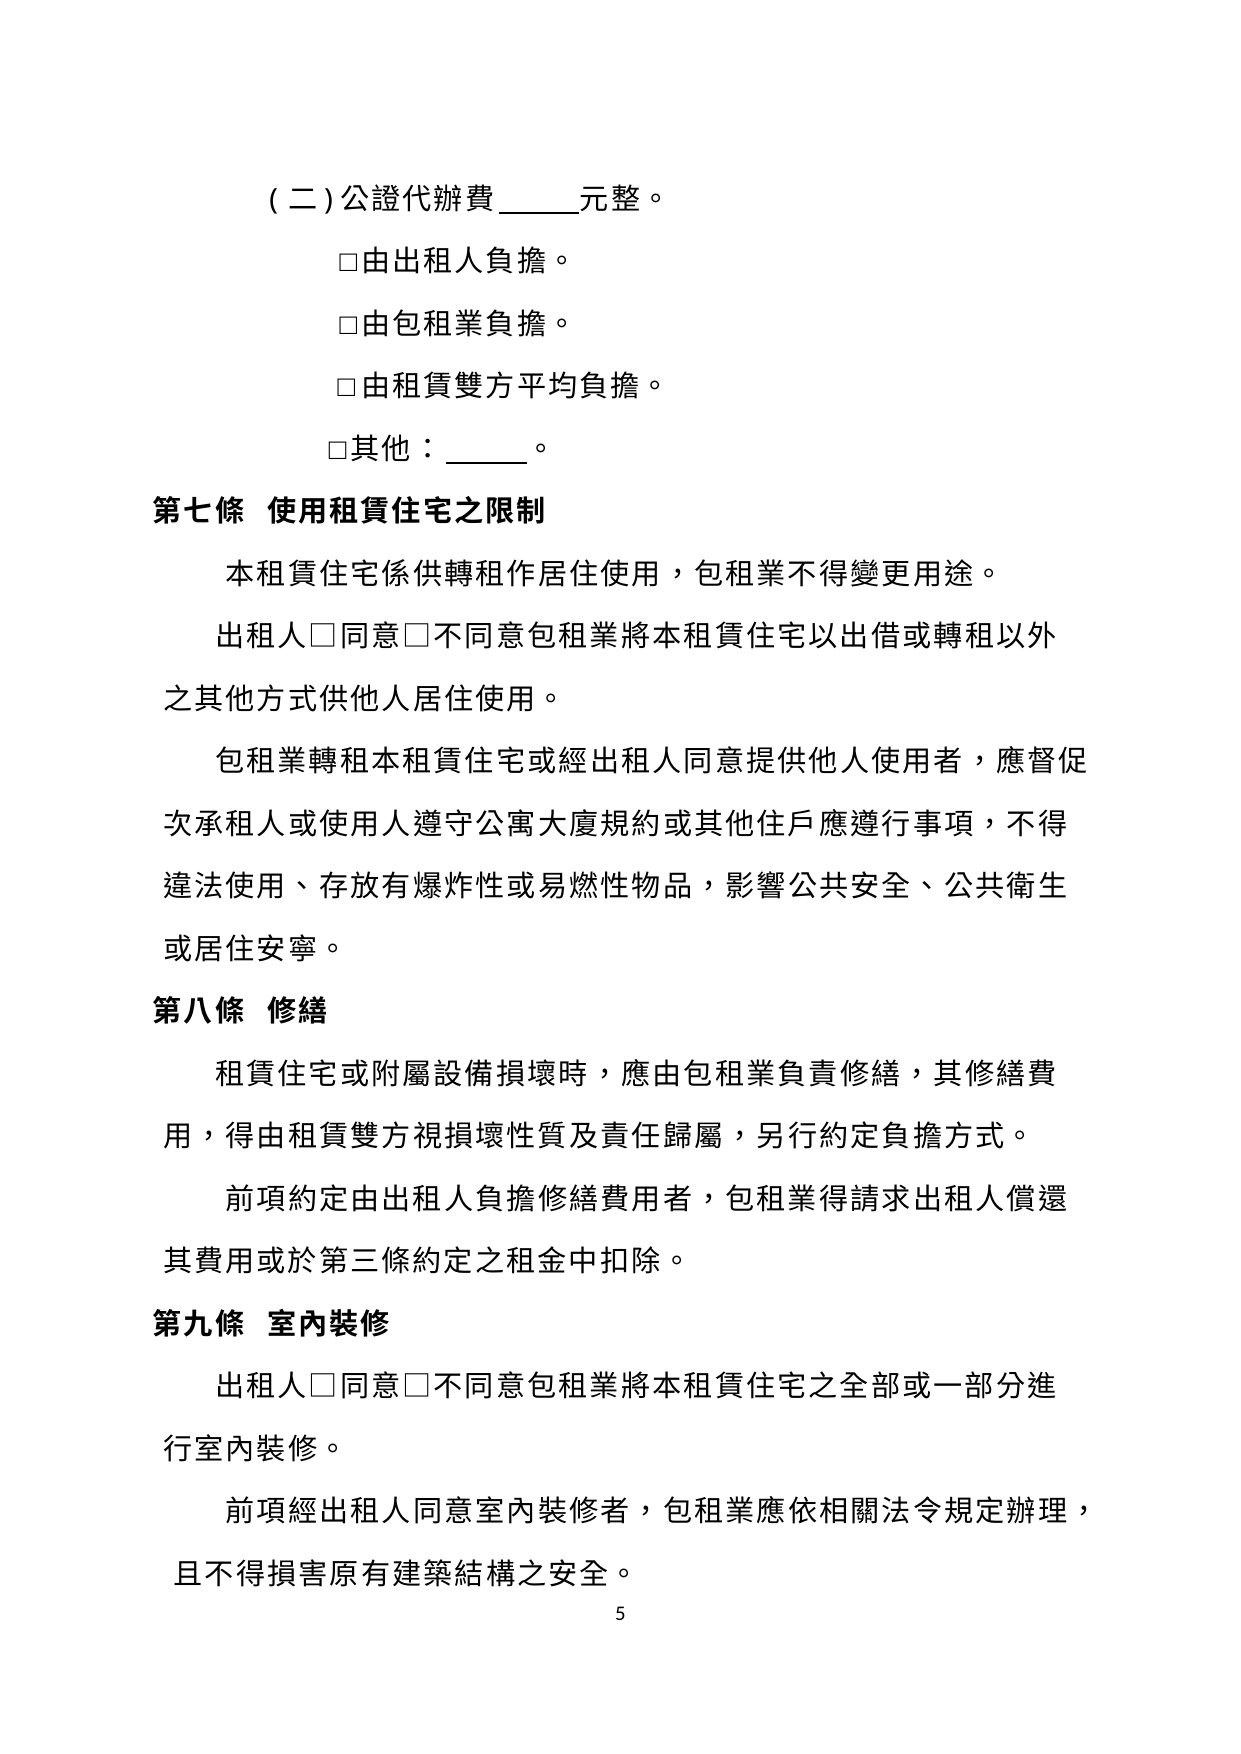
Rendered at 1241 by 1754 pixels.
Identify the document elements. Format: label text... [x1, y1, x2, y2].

text □由包租業負擔。 [151, 280, 1089, 342]
text 包租業轉租本租賃住宅或經出租人同意提供他人使用者，應督促次承租人或使用人遵守公寓大廈規約或其他住戶應遵行事項，不得違法使用、存放有爆炸性或易燃性物品，影響公共安全、公共衛生或居住安寧。 [160, 717, 1089, 967]
text 第九條 室內裝修 [151, 1280, 1089, 1342]
text 租賃住宅或附屬設備損壞時，應由包租業負責修繕，其修繕費用，得由租賃雙方視損壞性質及責任歸屬，另行約定負擔方式。 [156, 1030, 1076, 1155]
text 出租人□同意□不同意包租業將本租賃住宅以出借或轉租以外之其他方式供他人居住使用。 [157, 592, 1076, 717]
text 前項約定由出租人負擔修繕費用者，包租業得請求出租人償還其費用或於第三條約定之租金中扣除。 [159, 1155, 1076, 1280]
text □其他： 。 [247, 405, 1089, 467]
text 第八條 修繕 [151, 967, 1089, 1030]
text □由租賃雙方平均負擔。 [237, 342, 1089, 405]
text 本租賃住宅係供轉租作居住使用，包租業不得變更用途。 [147, 530, 1076, 592]
text 前項經出租人同意室內裝修者，包租業應依相關法令規定辦理，且不得損害原有建築結構之安全。 [167, 1467, 1076, 1592]
text 第七條 使用租賃住宅之限制 [147, 467, 1089, 530]
text (二)公證代辦費 元整。 [218, 155, 1089, 217]
text □由出租人負擔。 [151, 217, 1089, 280]
text 出租人□同意□不同意包租業將本租賃住宅之全部或一部分進行室內裝修。 [160, 1342, 1076, 1467]
